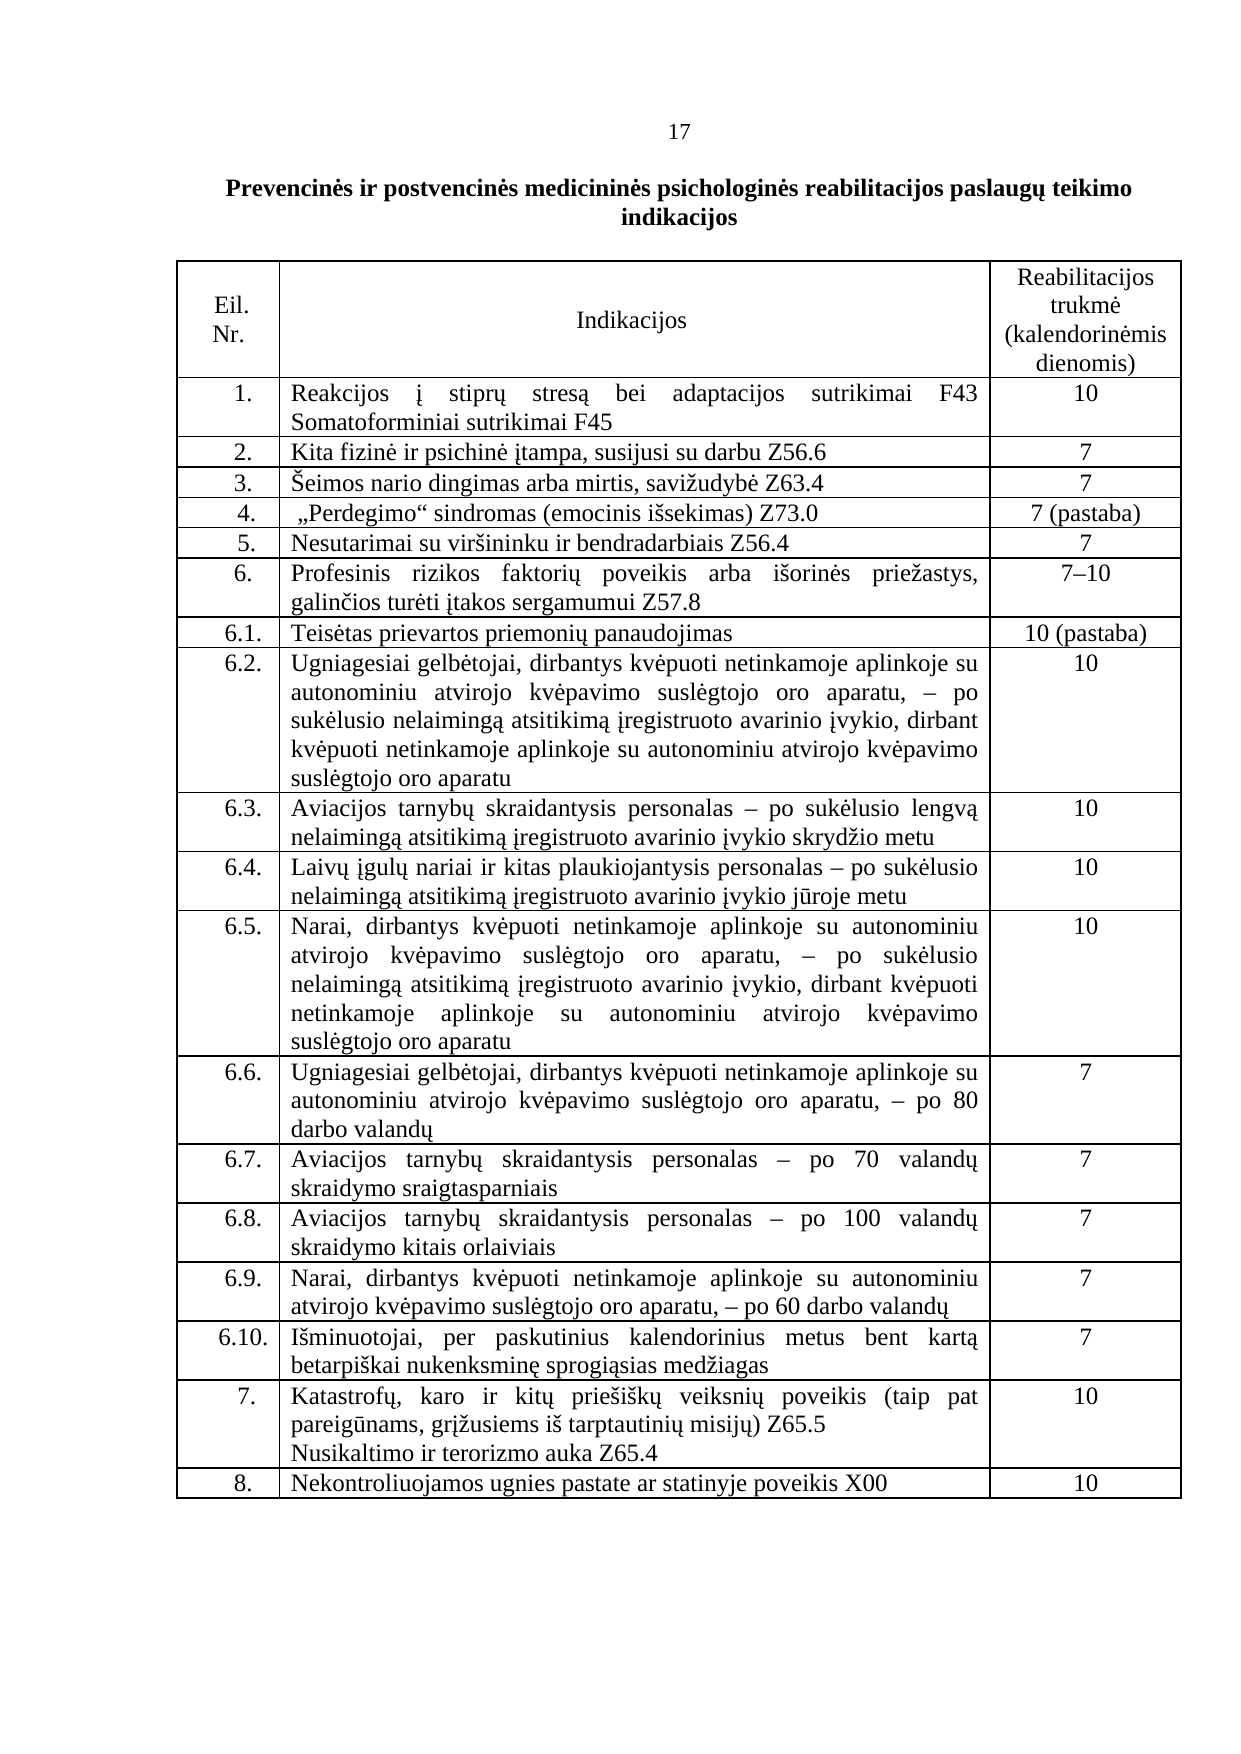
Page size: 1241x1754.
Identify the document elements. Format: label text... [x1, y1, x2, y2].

table_cell 10 (pastaba) [991, 618, 1180, 646]
table_cell 10 [991, 911, 1180, 1055]
table_header Eil. Nr. [178, 262, 279, 377]
table_header Reabilitacijos trukmė (kalendorinėmis dienomis) [991, 262, 1180, 377]
table_cell 1. [178, 378, 279, 436]
table_cell 3. [178, 468, 279, 496]
table_cell 7 [991, 1263, 1180, 1320]
table_cell 6.3. [178, 793, 279, 851]
table_cell Profesinis rizikos faktorių poveikis arba išorinės priežastys, galinčios turėti įtakos sergamumui Z57.8 [280, 559, 989, 616]
table_cell Reakcijos į stiprų stresą bei adaptacijos sutrikimai F43 Somatoforminiai sutrikimai F45 [280, 378, 989, 436]
table_cell 7 [991, 1057, 1180, 1143]
table_cell Laivų įgulų nariai ir kitas plaukiojantysis personalas – po sukėlusio nelaimingą atsitikimą įregistruoto avarinio įvykio jūroje metu [280, 852, 989, 910]
table_cell Aviacijos tarnybų skraidantysis personalas – po sukėlusio lengvą nelaimingą atsitikimą įregistruoto avarinio įvykio skrydžio metu [280, 793, 989, 851]
table_cell 6.4. [178, 852, 279, 910]
table_cell 6.6. [178, 1057, 279, 1143]
table_cell 6.10. [178, 1322, 279, 1379]
table_cell 6.9. [178, 1263, 279, 1320]
table_cell 5. [178, 528, 279, 557]
table_cell 6.1. [178, 618, 279, 646]
table_cell 6.7. [178, 1145, 279, 1202]
table_cell 7. [178, 1381, 279, 1467]
table_cell 8. [178, 1469, 279, 1497]
table_cell Kita fizinė ir psichinė įtampa, susijusi su darbu Z56.6 [280, 437, 989, 466]
table_cell 7 [991, 1145, 1180, 1202]
table_cell 10 [991, 648, 1180, 792]
table_cell 4. [178, 498, 279, 527]
table_cell Nekontroliuojamos ugnies pastate ar statinyje poveikis X00 [280, 1469, 989, 1497]
table_cell 10 [991, 852, 1180, 910]
table_cell 10 [991, 1469, 1180, 1497]
table_cell Išminuotojai, per paskutinius kalendorinius metus bent kartą betarpiškai nukenksminę sprogiąsias medžiagas [280, 1322, 989, 1379]
table_cell Aviacijos tarnybų skraidantysis personalas – po 70 valandų skraidymo sraigtasparniais [280, 1145, 989, 1202]
table_cell Šeimos nario dingimas arba mirtis, savižudybė Z63.4 [280, 468, 989, 496]
table_cell 7–10 [991, 559, 1180, 616]
table_cell 7 (pastaba) [991, 498, 1180, 527]
table_cell 7 [991, 528, 1180, 557]
table_cell Ugniagesiai gelbėtojai, dirbantys kvėpuoti netinkamoje aplinkoje su autonominiu atvirojo kvėpavimo suslėgtojo oro aparatu, – po 80 darbo valandų [280, 1057, 989, 1143]
table_cell 10 [991, 378, 1180, 436]
table_cell Nesutarimai su viršininku ir bendradarbiais Z56.4 [280, 528, 989, 557]
table_cell 10 [991, 793, 1180, 851]
table_cell 7 [991, 468, 1180, 496]
table_cell 6.8. [178, 1204, 279, 1261]
table_cell Narai, dirbantys kvėpuoti netinkamoje aplinkoje su autonominiu atvirojo kvėpavimo suslėgtojo oro aparatu, – po 60 darbo valandų [280, 1263, 989, 1320]
table_cell 7 [991, 1322, 1180, 1379]
table_cell 7 [991, 437, 1180, 466]
table_cell 7 [991, 1204, 1180, 1261]
table_cell 6.2. [178, 648, 279, 792]
text Prevencinės ir postvencinės medicininės psichologinės reabilitacijos paslaugų teikimo indikacijos [177, 173, 1181, 231]
table_cell 2. [178, 437, 279, 466]
table_cell „Perdegimo“ sindromas (emocinis išsekimas) Z73.0 [280, 498, 989, 527]
table_cell Aviacijos tarnybų skraidantysis personalas – po 100 valandų skraidymo kitais orlaiviais [280, 1204, 989, 1261]
table_cell 6. [178, 559, 279, 616]
table_cell Katastrofų, karo ir kitų priešiškų veiksnių poveikis (taip pat pareigūnams, grįžusiems iš tarptautinių misijų) Z65.5 Nusikaltimo ir terorizmo auka Z65.4 [280, 1381, 989, 1467]
table_cell 10 [991, 1381, 1180, 1467]
table_header Indikacijos [280, 262, 989, 377]
table_cell Teisėtas prievartos priemonių panaudojimas [280, 618, 989, 646]
table_cell 6.5. [178, 911, 279, 1055]
table_cell Narai, dirbantys kvėpuoti netinkamoje aplinkoje su autonominiu atvirojo kvėpavimo suslėgtojo oro aparatu, – po sukėlusio nelaimingą atsitikimą įregistruoto avarinio įvykio, dirbant kvėpuoti netinkamoje aplinkoje su autonominiu atvirojo kvėpavimo suslėgtojo oro aparatu [280, 911, 989, 1055]
table_cell Ugniagesiai gelbėtojai, dirbantys kvėpuoti netinkamoje aplinkoje su autonominiu atvirojo kvėpavimo suslėgtojo oro aparatu, – po sukėlusio nelaimingą atsitikimą įregistruoto avarinio įvykio, dirbant kvėpuoti netinkamoje aplinkoje su autonominiu atvirojo kvėpavimo suslėgtojo oro aparatu [280, 648, 989, 792]
